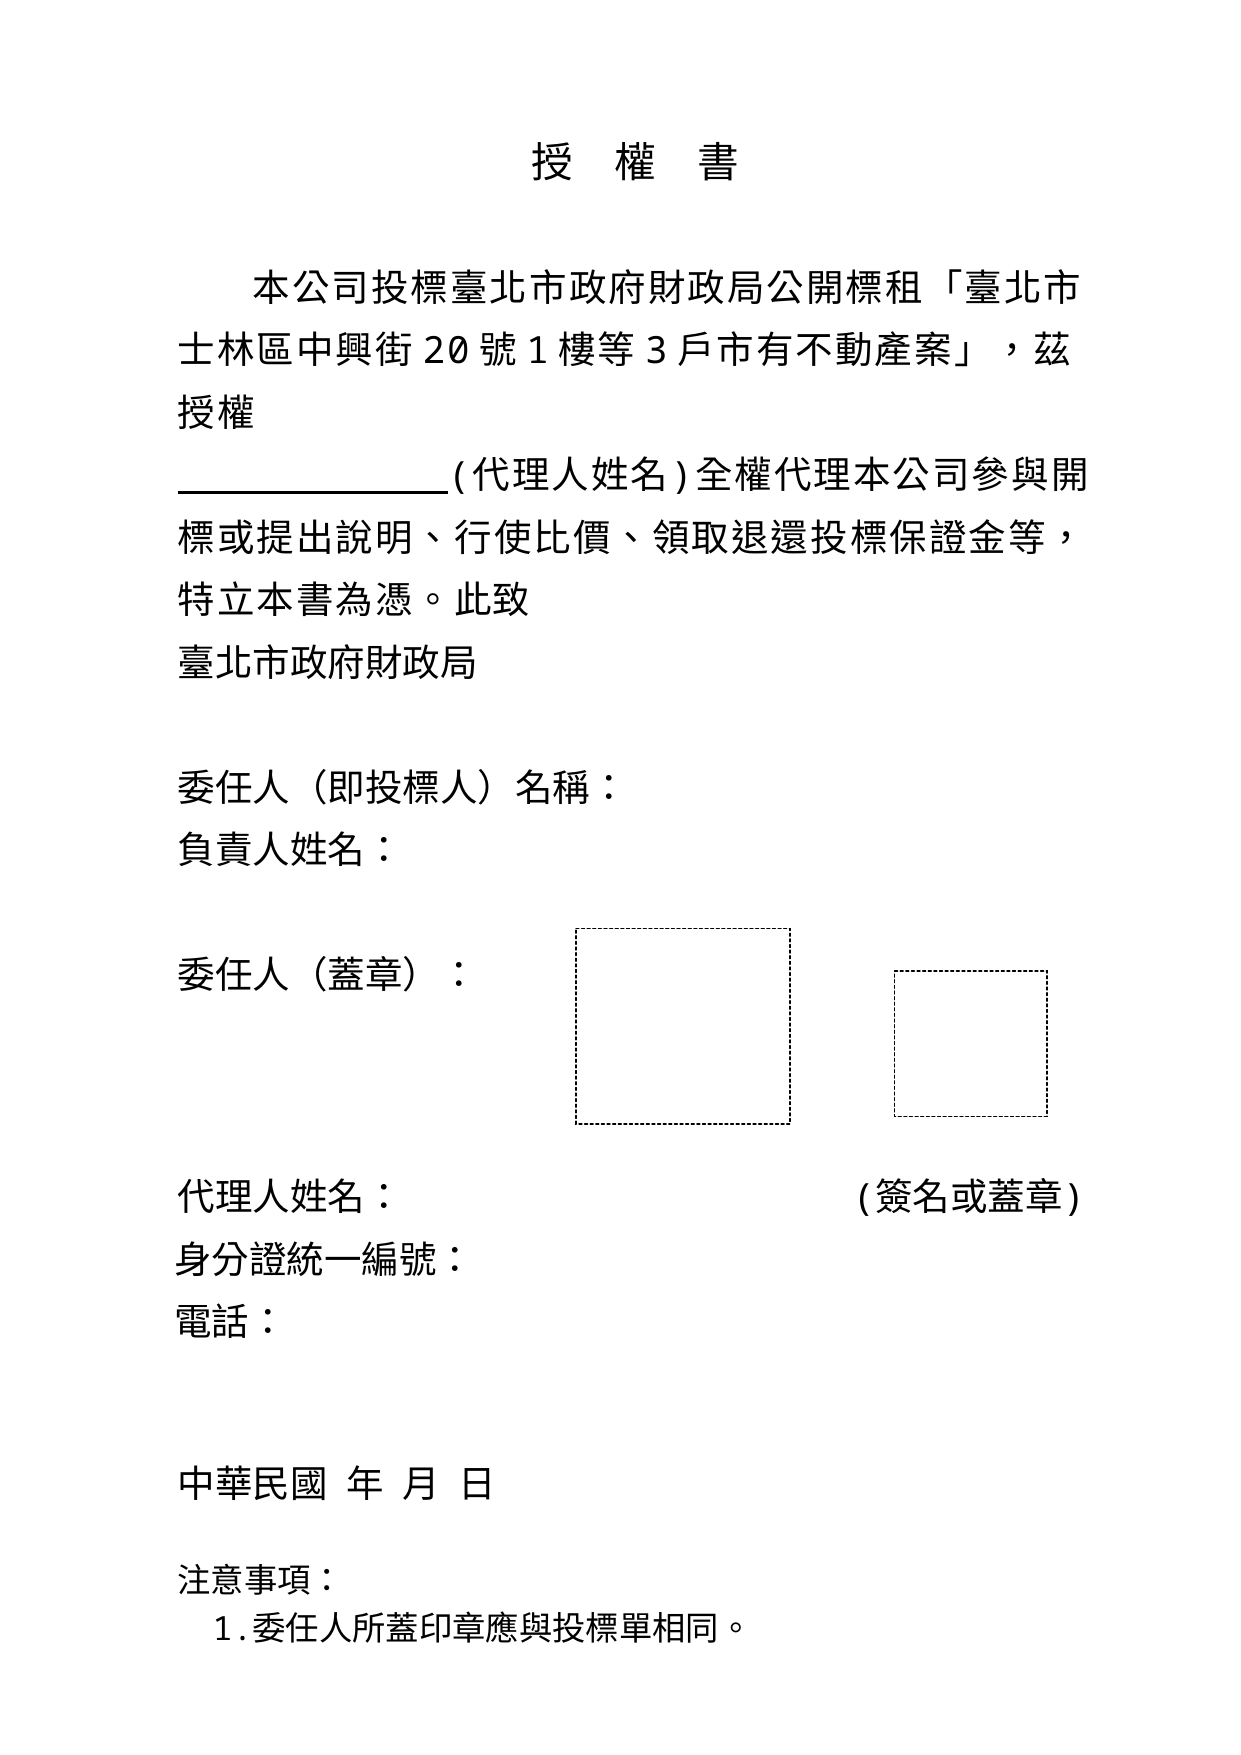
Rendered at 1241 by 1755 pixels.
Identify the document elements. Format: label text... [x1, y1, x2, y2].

text 身分證統一編號： [136, 1215, 1093, 1278]
text 代理人姓名： (簽名或蓋章) [177, 1153, 1093, 1215]
text 本公司投標臺北市政府財政局公開標租「臺北市士林區中興街20號1樓等3戶市有不動產案」，茲授權 (代理人姓名)全權代理本公司參與開標或提出說明、行使比價、領取退還投標保證金等，特立本書為憑。此致 [177, 243, 1093, 618]
text [790, 930, 1093, 993]
text 1.委任人所蓋印章應與投標單相同。 [177, 1602, 1093, 1650]
text 授 權 書 [177, 118, 1093, 180]
text 電話： [136, 1278, 1093, 1340]
text 負責人姓名： [177, 805, 1093, 868]
text 委任人（即投標人）名稱： [177, 743, 1093, 805]
text 委任人（蓋章）： [177, 930, 576, 993]
text 臺北市政府財政局 [177, 618, 1093, 680]
text 中華民國 年 月 日 [177, 1454, 1093, 1508]
text 注意事項： [177, 1553, 1093, 1602]
